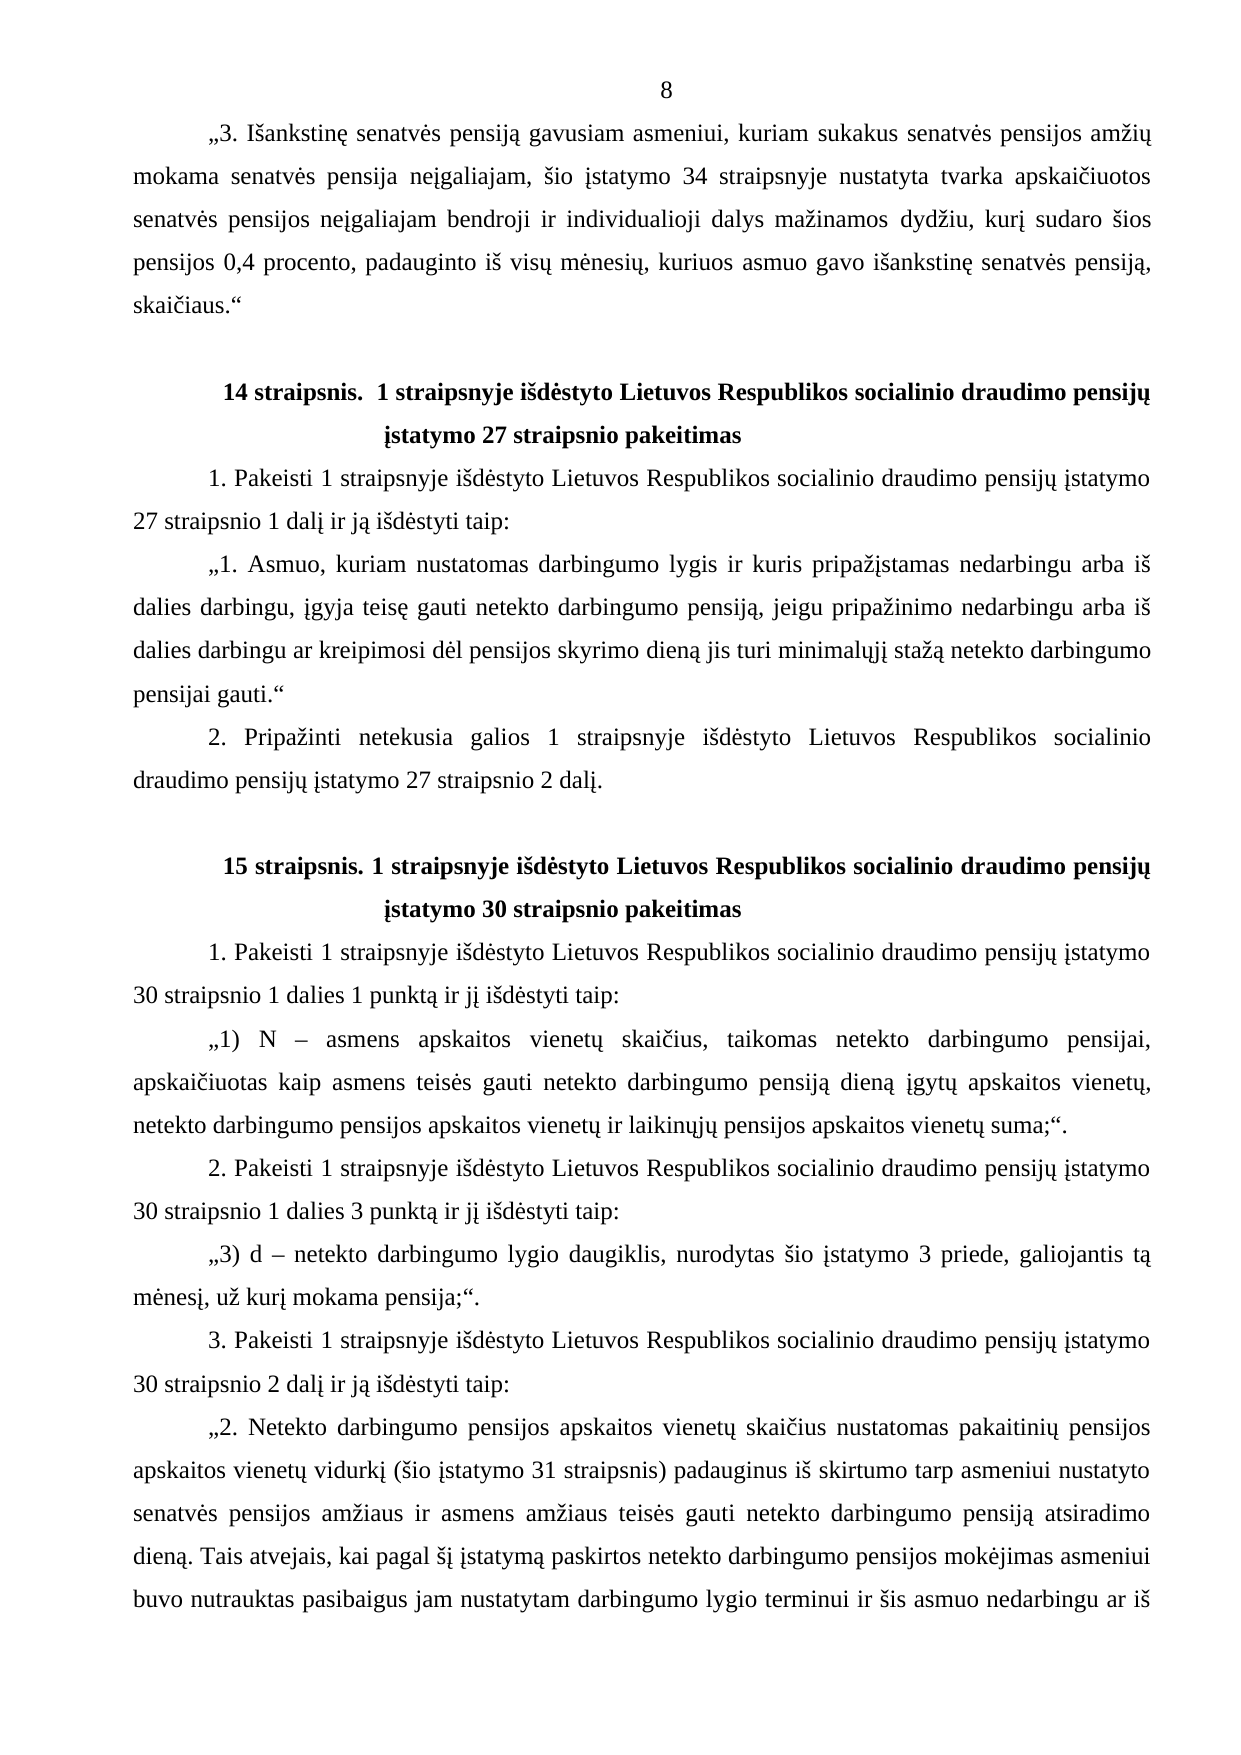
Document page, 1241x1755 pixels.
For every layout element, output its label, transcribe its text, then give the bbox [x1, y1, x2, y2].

text 2. Pakeisti 1 straipsnyje išdėstyto Lietuvos Respublikos socialinio draudimo pensijų įstatymo 30 straipsnio 1 dalies 3 punktą ir jį išdėstyti taip: [133, 1153, 1152, 1225]
text „2. Netekto darbingumo pensijos apskaitos vienetų skaičius nustatomas pakaitinių pensijos apskaitos vienetų vidurkį (šio įstatymo 31 straipsnis) padauginus iš skirtumo tarp asmeniui nustatyto senatvės pensijos amžiaus ir asmens amžiaus teisės gauti netekto darbingumo pensiją atsiradimo dieną. Tais atvejais, kai pagal šį įstatymą paskirtos netekto darbingumo pensijos mokėjimas asmeniui buvo nutrauktas pasibaigus jam nustatytam darbingumo lygio terminui ir šis asmuo nedarbingu ar iš [133, 1412, 1152, 1613]
text 1. Pakeisti 1 straipsnyje išdėstyto Lietuvos Respublikos socialinio draudimo pensijų įstatymo 27 straipsnio 1 dalį ir ją išdėstyti taip: [133, 463, 1152, 535]
text „1. Asmuo, kuriam nustatomas darbingumo lygis ir kuris pripažįstamas nedarbingu arba iš dalies darbingu, įgyja teisę gauti netekto darbingumo pensiją, jeigu pripažinimo nedarbingu arba iš dalies darbingu ar kreipimosi dėl pensijos skyrimo dieną jis turi minimalųjį stažą netekto darbingumo pensijai gauti.“ [133, 549, 1152, 707]
text 2. Pripažinti netekusia galios 1 straipsnyje išdėstyto Lietuvos Respublikos socialinio draudimo pensijų įstatymo 27 straipsnio 2 dalį. [133, 722, 1152, 794]
text „3) d – netekto darbingumo lygio daugiklis, nurodytas šio įstatymo 3 priede, galiojantis tą mėnesį, už kurį mokama pensija;“. [133, 1239, 1152, 1311]
text 3. Pakeisti 1 straipsnyje išdėstyto Lietuvos Respublikos socialinio draudimo pensijų įstatymo 30 straipsnio 2 dalį ir ją išdėstyti taip: [133, 1326, 1152, 1397]
text 1. Pakeisti 1 straipsnyje išdėstyto Lietuvos Respublikos socialinio draudimo pensijų įstatymo 30 straipsnio 1 dalies 1 punktą ir jį išdėstyti taip: [133, 937, 1152, 1009]
text „3. Išankstinę senatvės pensiją gavusiam asmeniui, kuriam sukakus senatvės pensijos amžių mokama senatvės pensija neįgaliajam, šio įstatymo 34 straipsnyje nustatyta tvarka apskaičiuotos senatvės pensijos neįgaliajam bendroji ir individualioji dalys mažinamos dydžiu, kurį sudaro šios pensijos 0,4 procento, padauginto iš visų mėnesių, kuriuos asmuo gavo išankstinę senatvės pensiją, skaičiaus.“ [133, 118, 1152, 319]
text 14 straipsnis. 1 straipsnyje išdėstyto Lietuvos Respublikos socialinio draudimo pensijų įstatymo 27 straipsnio pakeitimas [223, 377, 1152, 449]
text 15 straipsnis. 1 straipsnyje išdėstyto Lietuvos Respublikos socialinio draudimo pensijų įstatymo 30 straipsnio pakeitimas [223, 851, 1152, 923]
text „1) N – asmens apskaitos vienetų skaičius, taikomas netekto darbingumo pensijai, apskaičiuotas kaip asmens teisės gauti netekto darbingumo pensiją dieną įgytų apskaitos vienetų, netekto darbingumo pensijos apskaitos vienetų ir laikinųjų pensijos apskaitos vienetų suma;“. [133, 1024, 1152, 1139]
